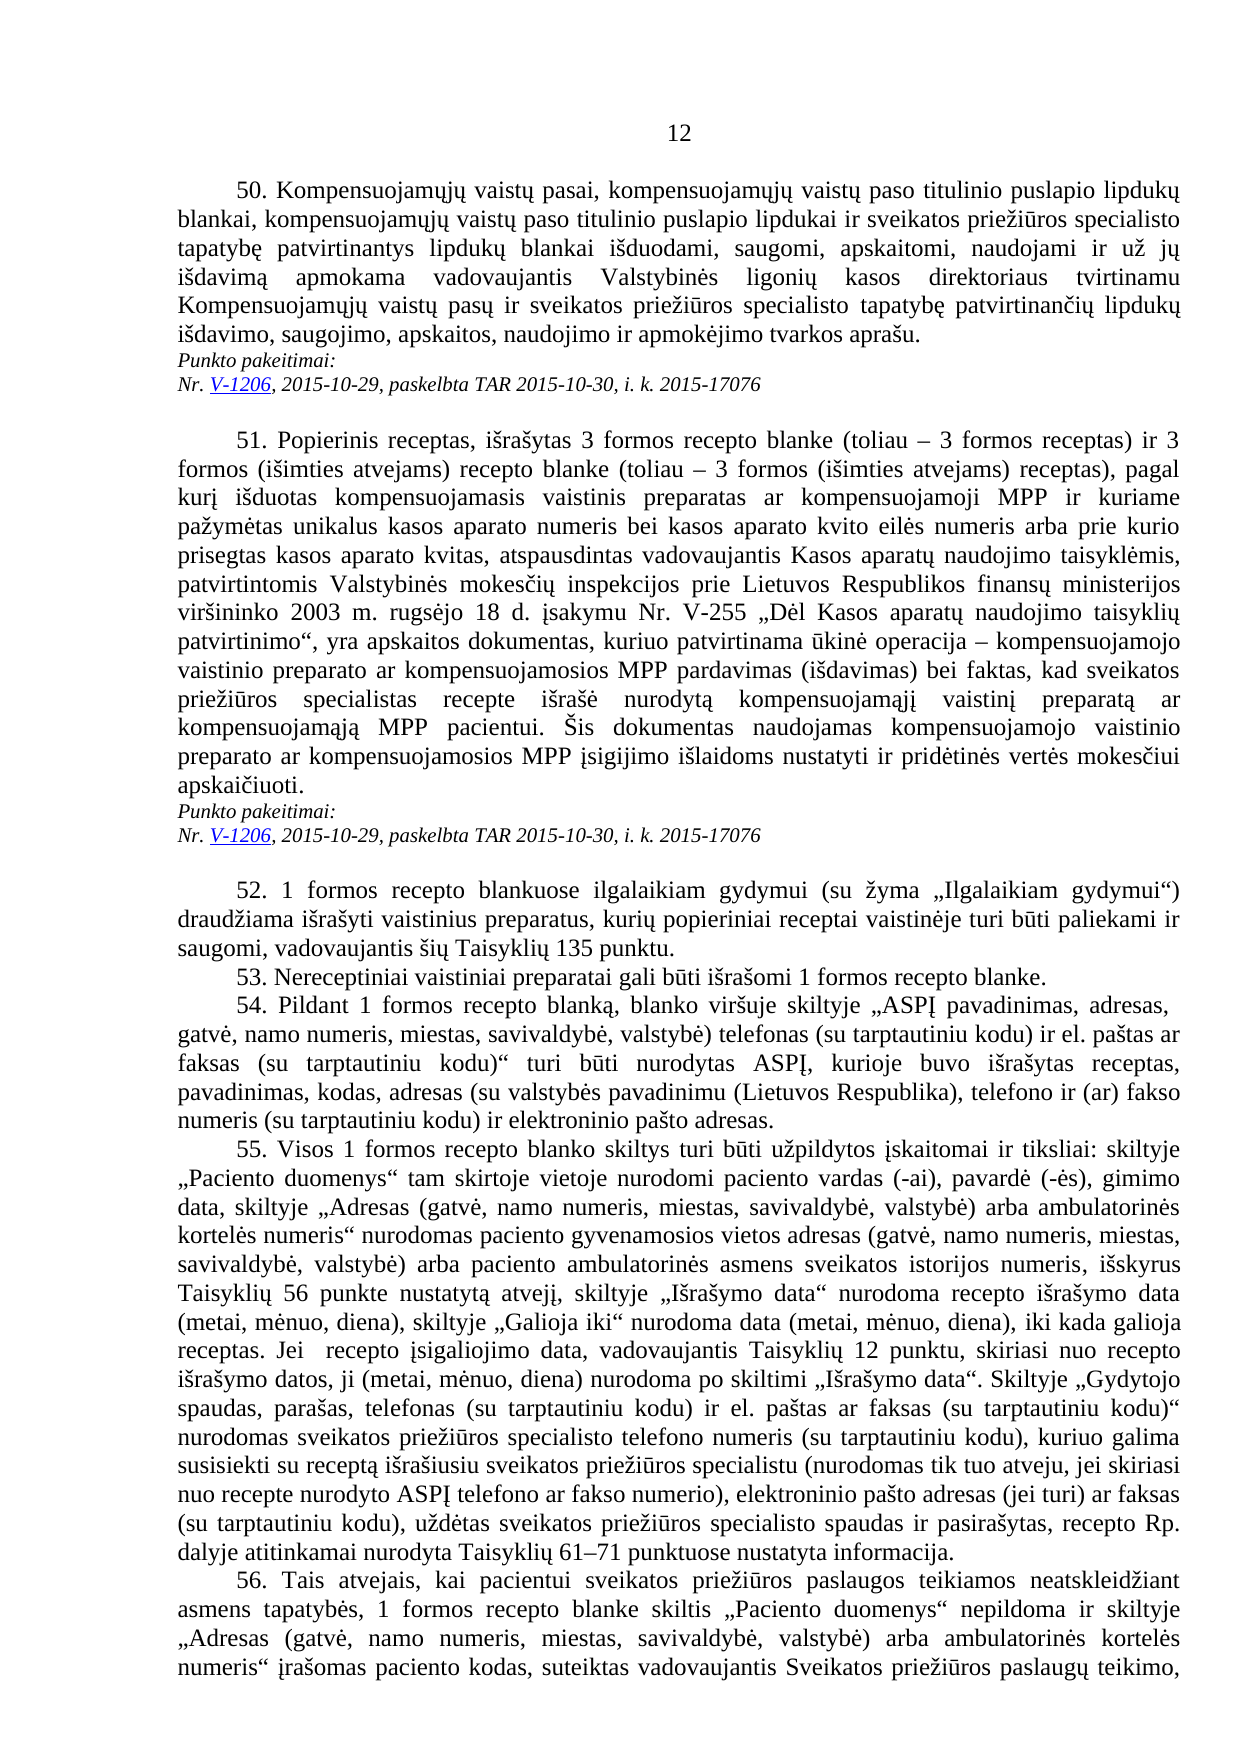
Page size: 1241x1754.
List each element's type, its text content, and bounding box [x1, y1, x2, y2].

text Nr. V-1206, 2015-10-29, paskelbta TAR 2015-10-30, i. k. 2015-17076 [177, 823, 1181, 847]
text 51. Popierinis receptas, išrašytas 3 formos recepto blanke (toliau – 3 formos receptas) ir 3 formos (išimties atvejams) recepto blanke (toliau – 3 formos (išimties atvejams) receptas), pagal kurį išduotas kompensuojamasis vaistinis preparatas ar kompensuojamoji MPP ir kuriame pažymėtas unikalus kasos aparato numeris bei kasos aparato kvito eilės numeris arba prie kurio prisegtas kasos aparato kvitas, atspausdintas vadovaujantis Kasos aparatų naudojimo taisyklėmis, patvirtintomis Valstybinės mokesčių inspekcijos prie Lietuvos Respublikos finansų ministerijos viršininko 2003 m. rugsėjo 18 d. įsakymu Nr. V-255 „Dėl Kasos aparatų naudojimo taisyklių patvirtinimo“, yra apskaitos dokumentas, kuriuo patvirtinama ūkinė operacija – kompensuojamojo vaistinio preparato ar kompensuojamosios MPP pardavimas (išdavimas) bei faktas, kad sveikatos priežiūros specialistas recepte išrašė nurodytą kompensuojamąjį vaistinį preparatą ar kompensuojamąją MPP pacientui. Šis dokumentas naudojamas kompensuojamojo vaistinio preparato ar kompensuojamosios MPP įsigijimo išlaidoms nustatyti ir pridėtinės vertės mokesčiui apskaičiuoti. [177, 425, 1181, 799]
text 56. Tais atvejais, kai pacientui sveikatos priežiūros paslaugos teikiamos neatskleidžiant asmens tapatybės, 1 formos recepto blanke skiltis „Paciento duomenys“ nepildoma ir skiltyje „Adresas (gatvė, namo numeris, miestas, savivaldybė, valstybė) arba ambulatorinės kortelės numeris“ įrašomas paciento kodas, suteiktas vadovaujantis Sveikatos priežiūros paslaugų teikimo, [177, 1566, 1181, 1681]
text Nr. V-1206, 2015-10-29, paskelbta TAR 2015-10-30, i. k. 2015-17076 [177, 372, 1181, 396]
text Punkto pakeitimai: [177, 348, 1181, 372]
text Punkto pakeitimai: [177, 799, 1181, 823]
text 52. 1 formos recepto blankuose ilgalaikiam gydymui (su žyma „Ilgalaikiam gydymui“) draudžiama išrašyti vaistinius preparatus, kurių popieriniai receptai vaistinėje turi būti paliekami ir saugomi, vadovaujantis šių Taisyklių 135 punktu. [177, 876, 1181, 962]
text 50. Kompensuojamųjų vaistų pasai, kompensuojamųjų vaistų paso titulinio puslapio lipdukų blankai, kompensuojamųjų vaistų paso titulinio puslapio lipdukai ir sveikatos priežiūros specialisto tapatybę patvirtinantys lipdukų blankai išduodami, saugomi, apskaitomi, naudojami ir už jų išdavimą apmokama vadovaujantis Valstybinės ligonių kasos direktoriaus tvirtinamu Kompensuojamųjų vaistų pasų ir sveikatos priežiūros specialisto tapatybę patvirtinančių lipdukų išdavimo, saugojimo, apskaitos, naudojimo ir apmokėjimo tvarkos aprašu. [177, 176, 1181, 348]
text 55. Visos 1 formos recepto blanko skiltys turi būti užpildytos įskaitomai ir tiksliai: skiltyje „Paciento duomenys“ tam skirtoje vietoje nurodomi paciento vardas (-ai), pavardė (-ės), gimimo data, skiltyje „Adresas (gatvė, namo numeris, miestas, savivaldybė, valstybė) arba ambulatorinės kortelės numeris“ nurodomas paciento gyvenamosios vietos adresas (gatvė, namo numeris, miestas, savivaldybė, valstybė) arba paciento ambulatorinės asmens sveikatos istorijos numeris, išskyrus Taisyklių 56 punkte nustatytą atvejį, skiltyje „Išrašymo data“ nurodoma recepto išrašymo data (metai, mėnuo, diena), skiltyje „Galioja iki“ nurodoma data (metai, mėnuo, diena), iki kada galioja receptas. Jei recepto įsigaliojimo data, vadovaujantis Taisyklių 12 punktu, skiriasi nuo recepto išrašymo datos, ji (metai, mėnuo, diena) nurodoma po skiltimi „Išrašymo data“. Skiltyje „Gydytojo spaudas, parašas, telefonas (su tarptautiniu kodu) ir el. paštas ar faksas (su tarptautiniu kodu)“ nurodomas sveikatos priežiūros specialisto telefono numeris (su tarptautiniu kodu), kuriuo galima susisiekti su receptą išrašiusiu sveikatos priežiūros specialistu (nurodomas tik tuo atveju, jei skiriasi nuo recepte nurodyto ASPĮ telefono ar fakso numerio), elektroninio pašto adresas (jei turi) ar faksas (su tarptautiniu kodu), uždėtas sveikatos priežiūros specialisto spaudas ir pasirašytas, recepto Rp. dalyje atitinkamai nurodyta Taisyklių 61–71 punktuose nustatyta informacija. [177, 1134, 1181, 1566]
text 54. Pildant 1 formos recepto blanką, blanko viršuje skiltyje „ASPĮ pavadinimas, adresas, gatvė, namo numeris, miestas, savivaldybė, valstybė) telefonas (su tarptautiniu kodu) ir el. paštas ar faksas (su tarptautiniu kodu)“ turi būti nurodytas ASPĮ, kurioje buvo išrašytas receptas, pavadinimas, kodas, adresas (su valstybės pavadinimu (Lietuvos Respublika), telefono ir (ar) fakso numeris (su tarptautiniu kodu) ir elektroninio pašto adresas. [177, 991, 1181, 1134]
text 53. Nereceptiniai vaistiniai preparatai gali būti išrašomi 1 formos recepto blanke. [177, 962, 1181, 991]
